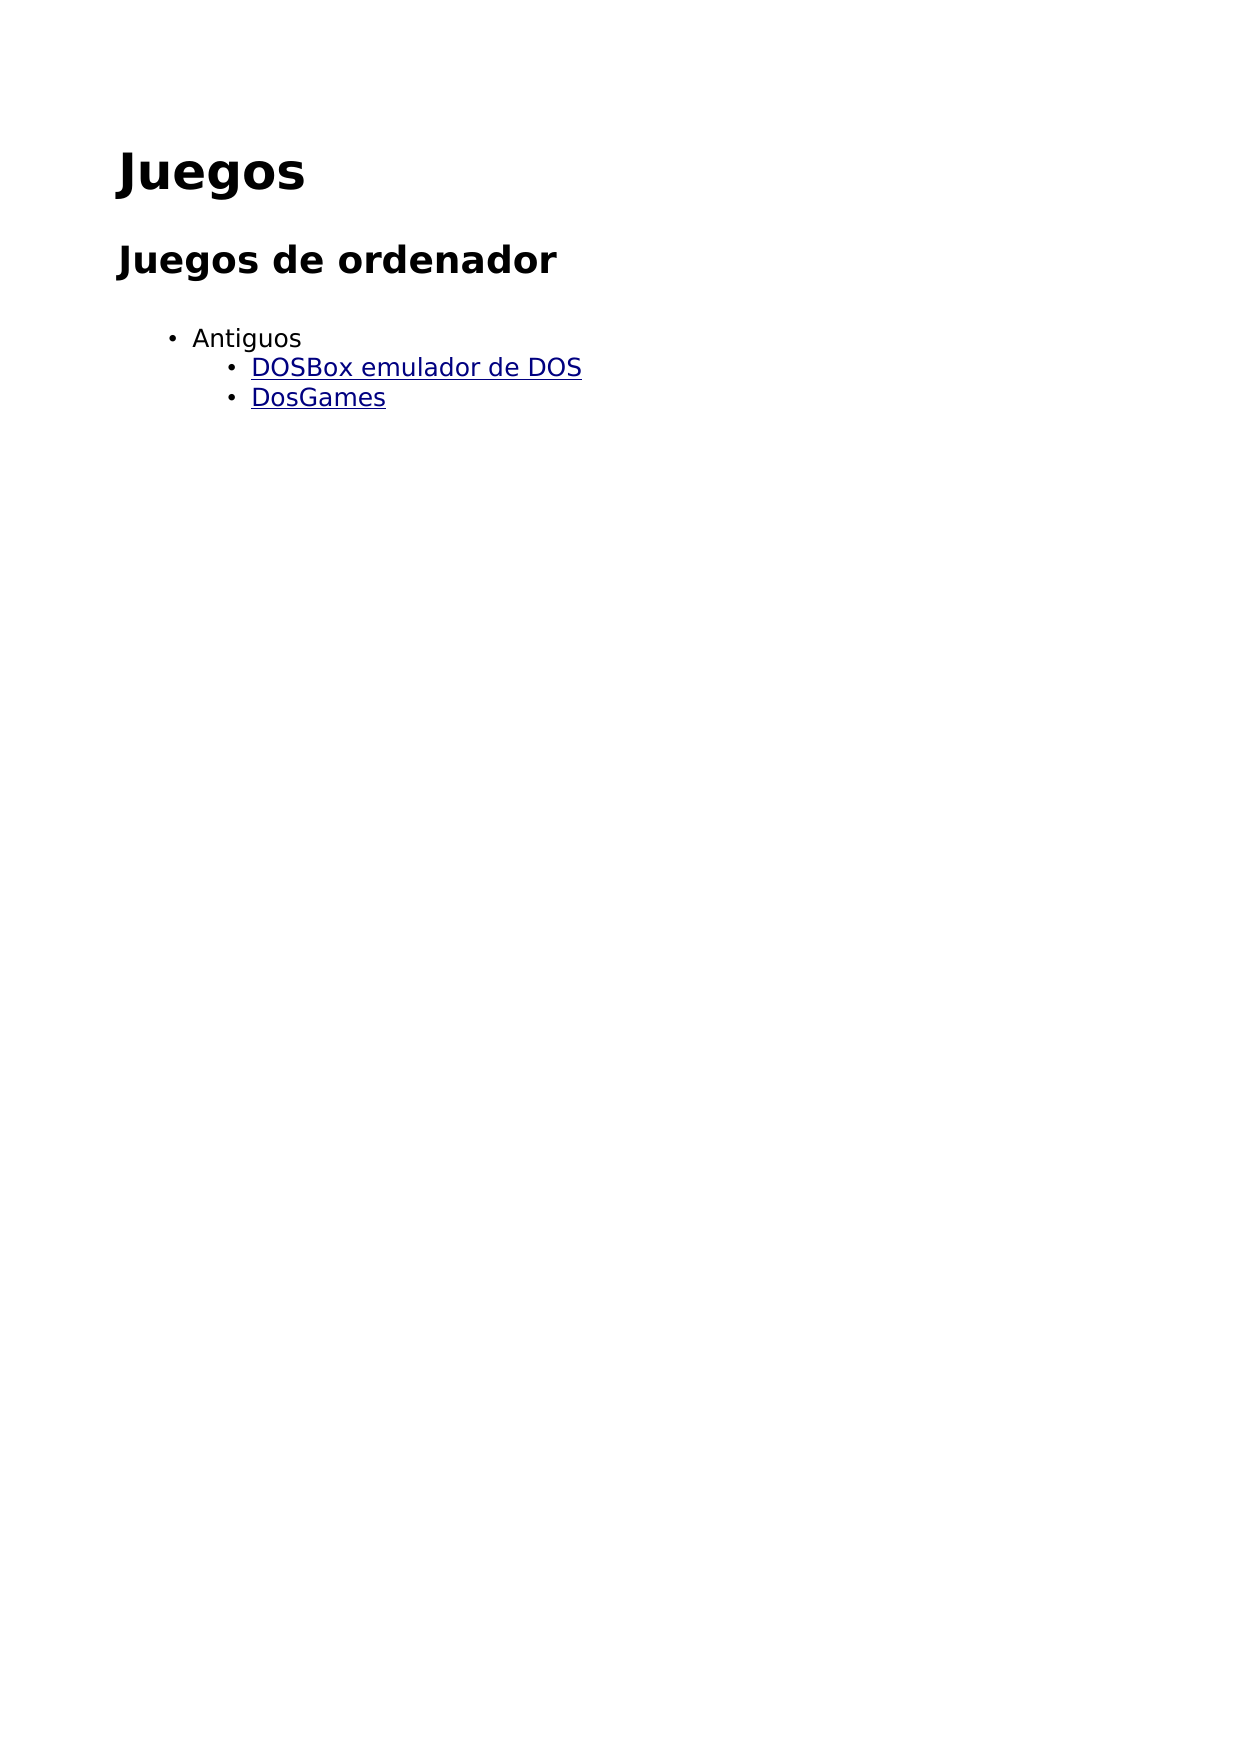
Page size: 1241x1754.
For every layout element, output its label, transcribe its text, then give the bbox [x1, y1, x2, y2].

subtitle Juegos [118, 143, 1122, 201]
list DosGames [236, 383, 1122, 412]
subtitle Juegos de ordenador [118, 239, 1122, 282]
list DOSBox emulador de DOS [236, 354, 1122, 383]
list Antiguos [177, 324, 1122, 354]
